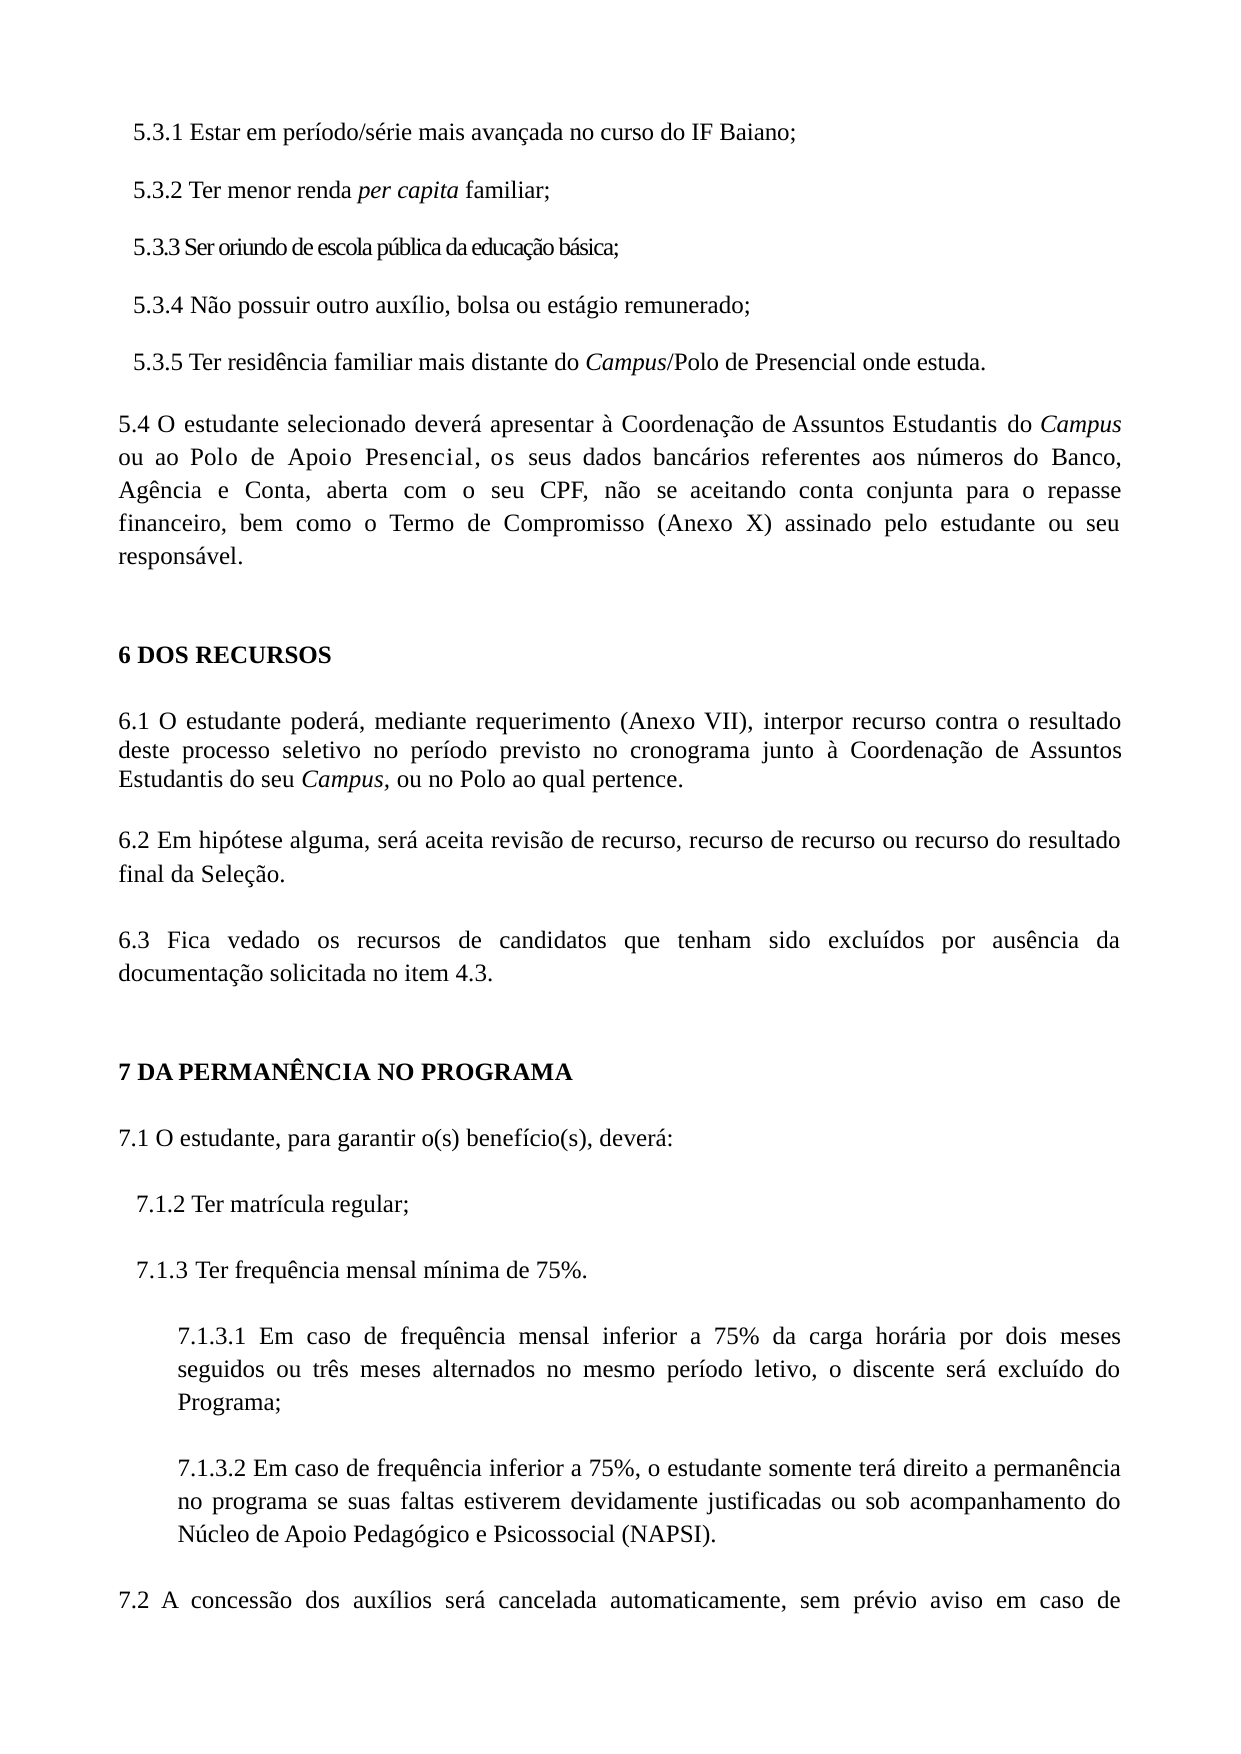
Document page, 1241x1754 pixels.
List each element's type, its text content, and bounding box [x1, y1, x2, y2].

text 5.3.5 Ter residência familiar mais distante do Campus/Polo de Presencial onde estuda. [133, 347, 1122, 376]
text 7.1.3.2 Em caso de frequência inferior a 75%, o estudante somente terá direito a permanência no programa se suas faltas estiverem devidamente justificadas ou sob acompanhamento do Núcleo de Apoio Pedagógico e Psicossocial (NAPSI). [177, 1453, 1122, 1548]
text 6.1 O estudante poderá, mediante requerimento (Anexo VII), interpor recurso contra o resultado deste processo seletivo no período previsto no cronograma junto à Coordenação de Assuntos Estudantis do seu Campus, ou no Polo ao qual pertence. [118, 706, 1122, 793]
text 5.3.3 Ser oriundo de escola pública da educação básica; [133, 232, 1122, 261]
text 5.3.4 Não possuir outro auxílio, bolsa ou estágio remunerado; [133, 290, 1122, 319]
text 5.3.1 Estar em período/série mais avançada no curso do IF Baiano; [133, 117, 1122, 146]
text 6.2 Em hipótese alguma, será aceita revisão de recurso, recurso de recurso ou recurso do resultado final da Seleção. [118, 826, 1122, 887]
text 5.3.2 Ter menor renda per capita familiar; [133, 175, 1122, 204]
text 5.4 O estudante selecionado deverá apresentar à Coordenação de Assuntos Estudantis do Campus ou ao Polo de Apoio Presencial, os seus dados bancários referentes aos números do Banco, Agência e Conta, aberta com o seu CPF, não se aceitando conta conjunta para o repasse financeiro, bem como o Termo de Compromisso (Anexo X) assinado pelo estudante ou seu responsável. [118, 409, 1122, 570]
text 7 DA PERMANÊNCIA NO PROGRAMA [118, 1057, 1122, 1086]
text 7.1.3 Ter frequência mensal mínima de 75%. [136, 1255, 1122, 1284]
text 7.1 O estudante, para garantir o(s) benefício(s), deverá: [118, 1123, 1122, 1152]
text 6 DOS RECURSOS [118, 640, 1122, 669]
text 7.1.3.1 Em caso de frequência mensal inferior a 75% da carga horária por dois meses seguidos ou três meses alternados no mesmo período letivo, o discente será excluído do Programa; [177, 1321, 1122, 1416]
text 7.2 A concessão dos auxílios será cancelada automaticamente, sem prévio aviso em caso de [118, 1585, 1122, 1614]
text 7.1.2 Ter matrícula regular; [136, 1189, 1122, 1218]
text 6.3 Fica vedado os recursos de candidatos que tenham sido excluídos por ausência da documentação solicitada no item 4.3. [118, 925, 1122, 986]
